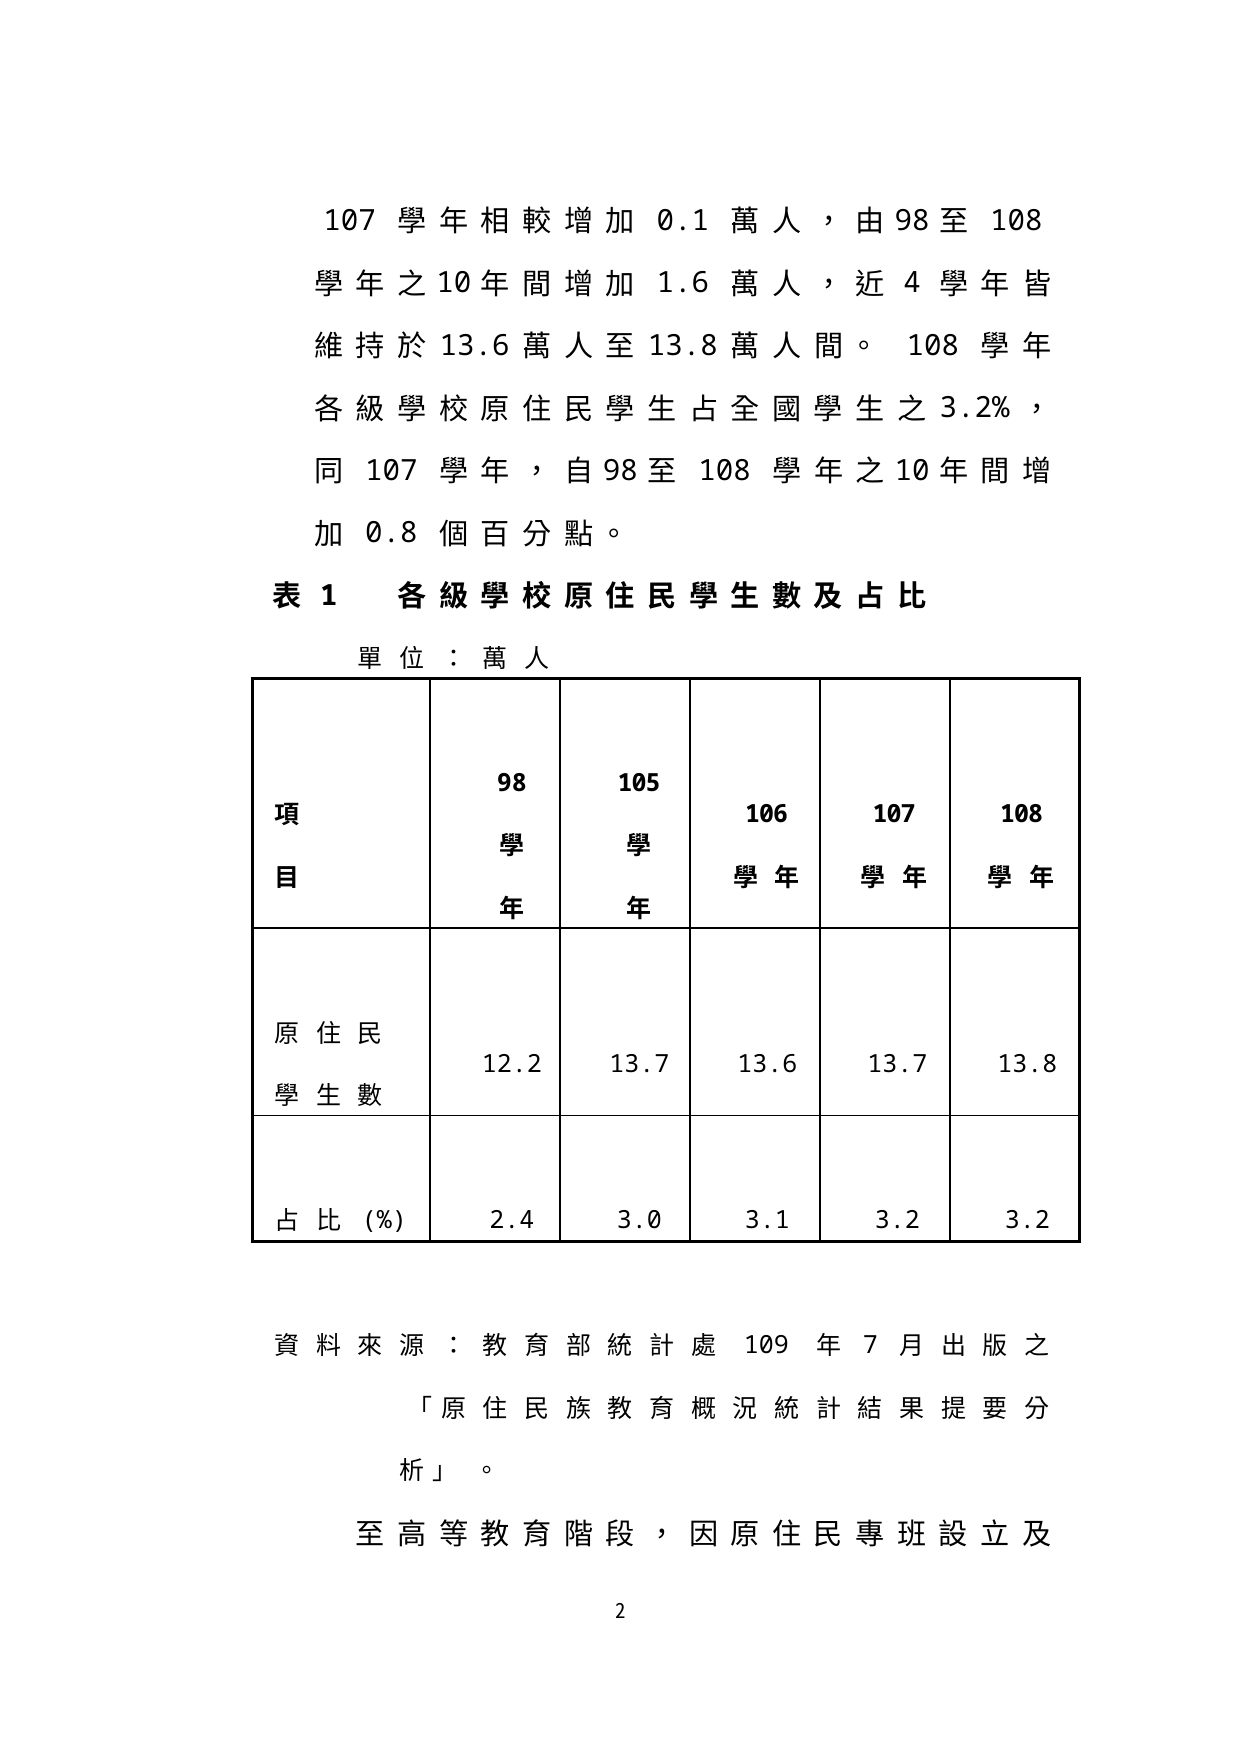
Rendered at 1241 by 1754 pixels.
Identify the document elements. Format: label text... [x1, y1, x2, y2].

table_cell 13.7 [561, 929, 689, 1115]
table_cell 13.6 [691, 929, 819, 1115]
text 107學年相較增加0.1萬人，由98至108學年之10年間增加1.6萬人，近4學年皆維持於13.6萬人至13.8萬人間。108學年各級學校原住民學生占全國學生之3.2%，同107學年，自98至108學年之10年間增加0.8個百分點。 [271, 177, 1058, 552]
table_cell 12.2 [431, 929, 559, 1115]
text 至高等教育階段，因原住民專班設立及 [271, 1490, 1058, 1552]
table_cell 3.2 [821, 1116, 949, 1240]
table_header 106學年 [691, 680, 819, 927]
table_cell 13.8 [951, 929, 1078, 1115]
table_header 107學年 [821, 680, 949, 927]
table_header 98學年 [431, 680, 559, 927]
text 表1 各級學校原住民學生數及占比 單位：萬人 [242, 552, 1058, 677]
table_cell 3.0 [561, 1116, 689, 1240]
table_cell 3.2 [951, 1116, 1078, 1240]
table_cell 占比(%) [254, 1116, 429, 1240]
text 資料來源：教育部統計處109年7月出版之「原住民族教育概況統計結果提要分析」。 [242, 1302, 1058, 1490]
table_header 108學年 [951, 680, 1078, 927]
table_cell 2.4 [431, 1116, 559, 1240]
table_header 項 目 [254, 680, 429, 927]
table_header 105學年 [561, 680, 689, 927]
table_cell 13.7 [821, 929, 949, 1115]
table_cell 原住民學生數 [254, 929, 429, 1115]
table_cell 3.1 [691, 1116, 819, 1240]
